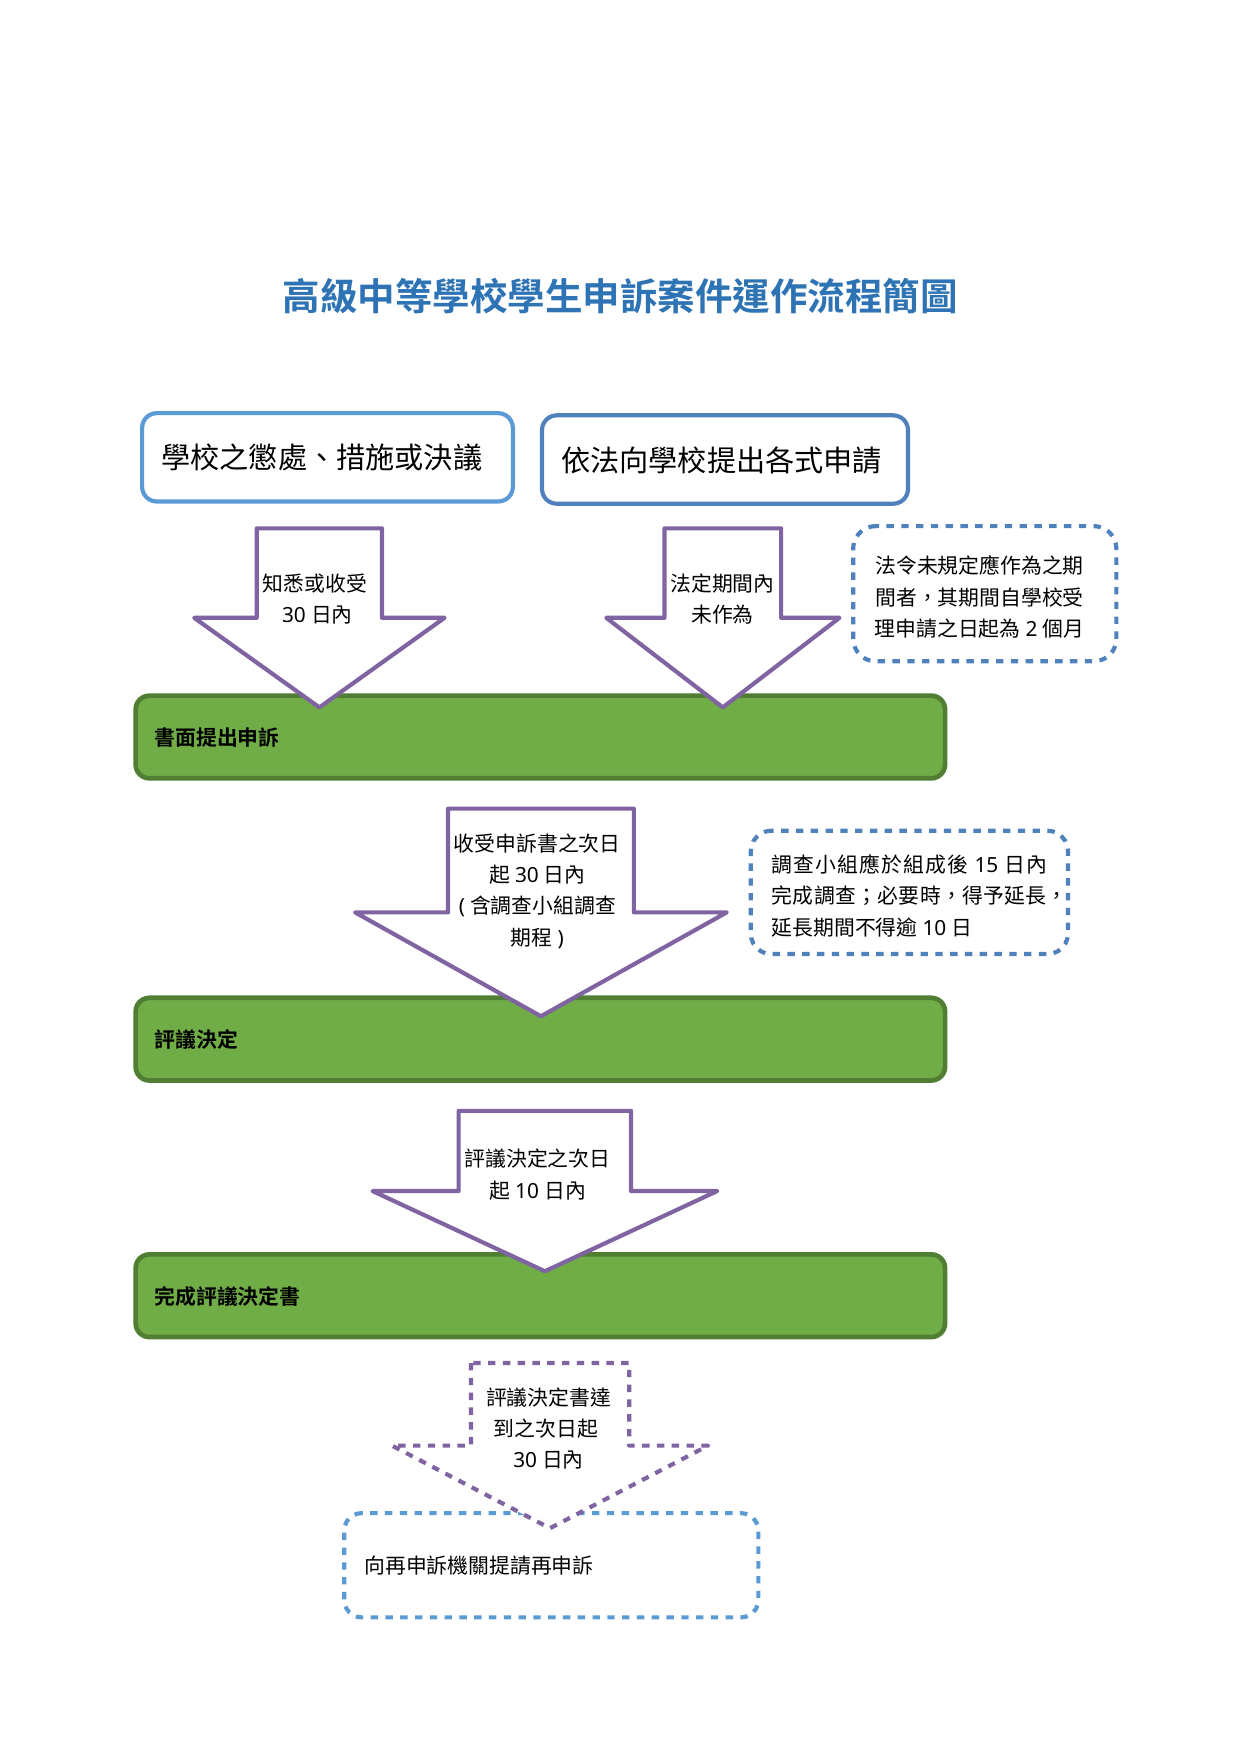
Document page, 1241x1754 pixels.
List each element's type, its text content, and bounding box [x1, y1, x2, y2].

text 高級中等學校學生申訴案件運作流程簡圖 [136, 252, 1104, 314]
